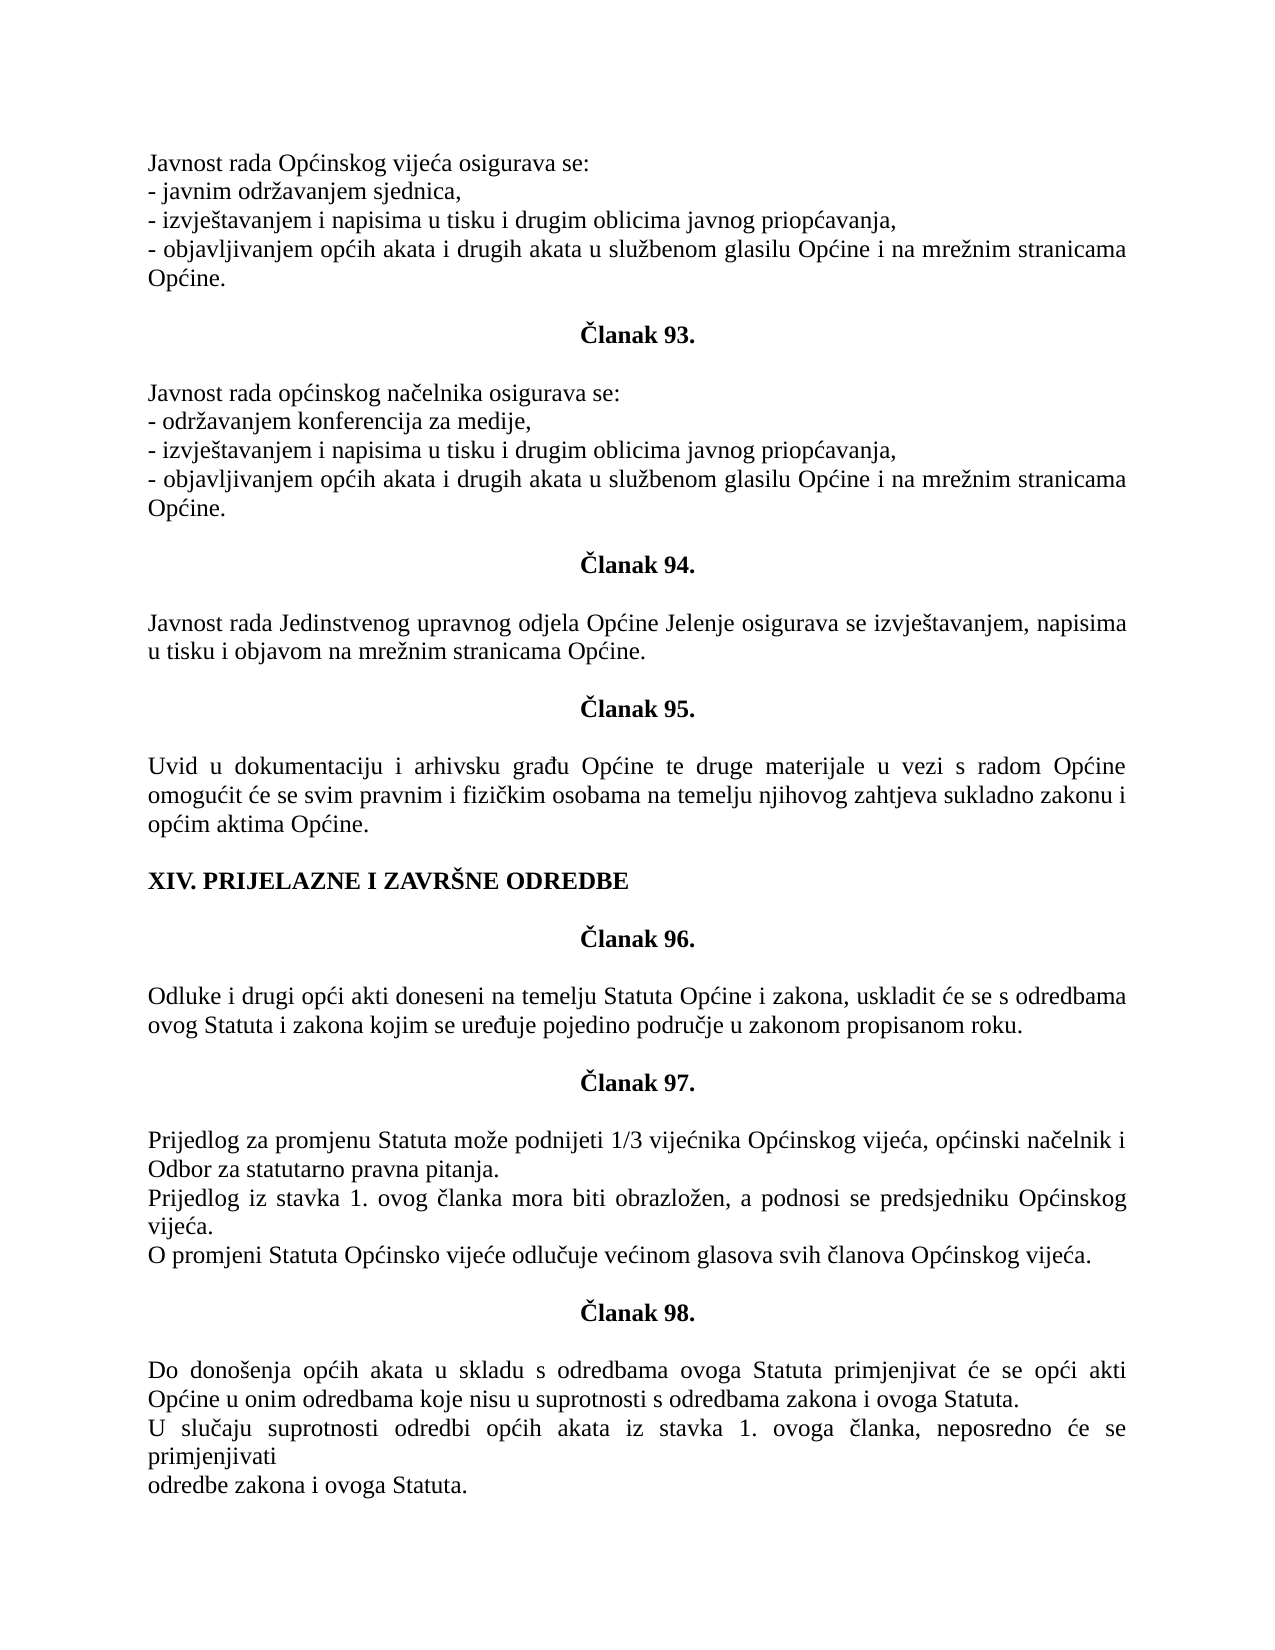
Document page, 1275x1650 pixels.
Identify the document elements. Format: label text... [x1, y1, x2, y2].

text Javnost rada Jedinstvenog upravnog odjela Općine Jelenje osigurava se izvještavanjem, napisima u tisku i objavom na mrežnim stranicama Općine. [148, 608, 1127, 665]
text - izvještavanjem i napisima u tisku i drugim oblicima javnog priopćavanja, [148, 205, 1127, 234]
text Članak 95. [148, 694, 1127, 723]
text Članak 94. [148, 550, 1127, 579]
text Članak 93. [148, 320, 1127, 349]
text Uvid u dokumentaciju i arhivsku građu Općine te druge materijale u vezi s radom Općine omogućit će se svim pravnim i fizičkim osobama na temelju njihovog zahtjeva sukladno zakonu i općim aktima Općine. [148, 751, 1127, 838]
text - objavljivanjem općih akata i drugih akata u službenom glasilu Općine i na mrežnim stranicama Općine. [148, 464, 1127, 521]
text Javnost rada Općinskog vijeća osigurava se: [148, 148, 1127, 176]
text - izvještavanjem i napisima u tisku i drugim oblicima javnog priopćavanja, [148, 435, 1127, 464]
text Do donošenja općih akata u skladu s odredbama ovoga Statuta primjenjivat će se opći akti Općine u onim odredbama koje nisu u suprotnosti s odredbama zakona i ovoga Statuta. [148, 1355, 1127, 1413]
text - javnim održavanjem sjednica, [148, 176, 1127, 205]
text Odluke i drugi opći akti doneseni na temelju Statuta Općine i zakona, uskladit će se s odredbama ovog Statuta i zakona kojim se uređuje pojedino područje u zakonom propisanom roku. [148, 981, 1127, 1039]
text Članak 96. [148, 924, 1127, 953]
text Prijedlog iz stavka 1. ovog članka mora biti obrazložen, a podnosi se predsjedniku Općinskog vijeća. [148, 1183, 1127, 1240]
text - održavanjem konferencija za medije, [148, 406, 1127, 435]
text XIV. PRIJELAZNE I ZAVRŠNE ODREDBE [148, 866, 1127, 895]
text - objavljivanjem općih akata i drugih akata u službenom glasilu Općine i na mrežnim stranicama Općine. [148, 234, 1127, 291]
text Javnost rada općinskog načelnika osigurava se: [148, 378, 1127, 406]
text U slučaju suprotnosti odredbi općih akata iz stavka 1. ovoga članka, neposredno će se primjenjivati [148, 1413, 1127, 1470]
text odredbe zakona i ovoga Statuta. [148, 1470, 1127, 1499]
text Članak 98. [148, 1298, 1127, 1326]
text Prijedlog za promjenu Statuta može podnijeti 1/3 vijećnika Općinskog vijeća, općinski načelnik i Odbor za statutarno pravna pitanja. [148, 1125, 1127, 1183]
text O promjeni Statuta Općinsko vijeće odlučuje većinom glasova svih članova Općinskog vijeća. [148, 1240, 1127, 1269]
text Članak 97. [148, 1068, 1127, 1096]
